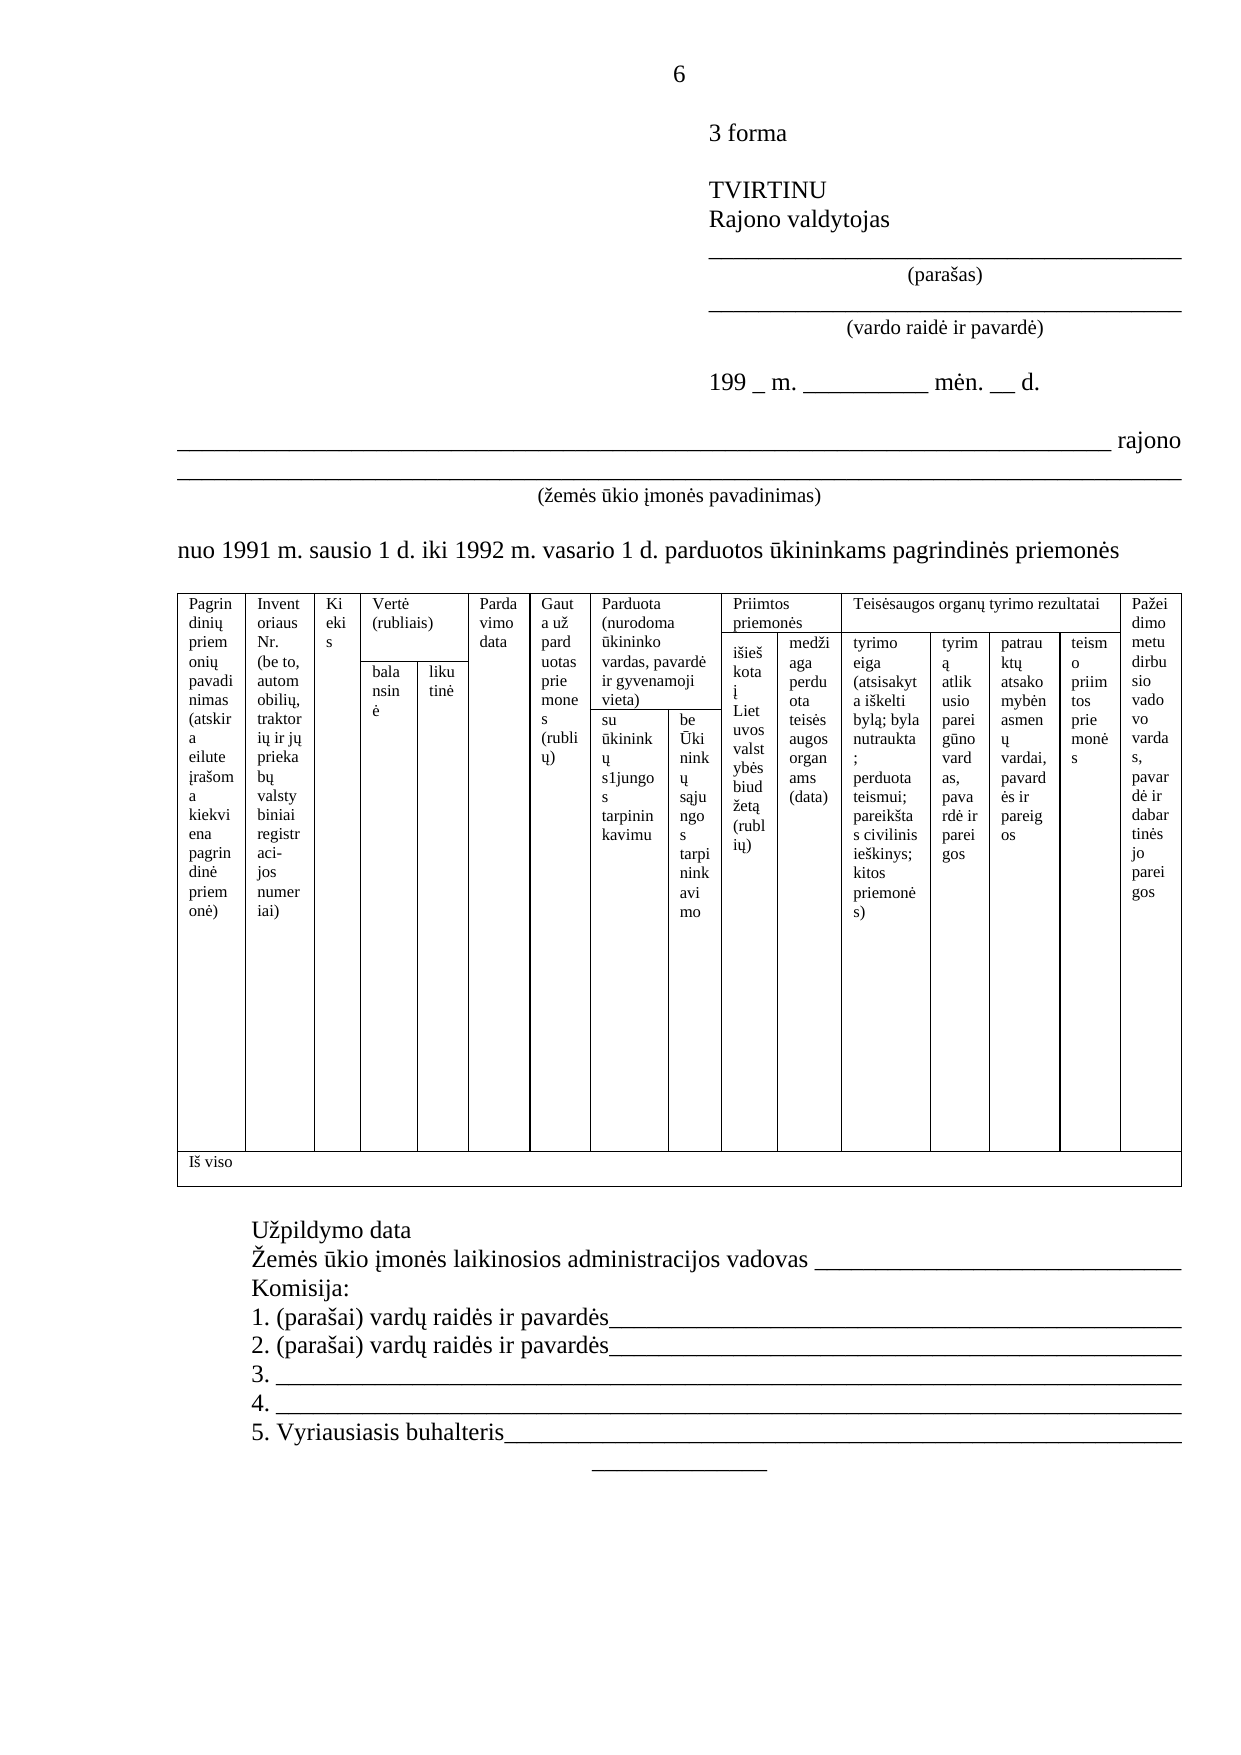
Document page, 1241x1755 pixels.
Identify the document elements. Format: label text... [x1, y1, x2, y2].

text (parašas) [177, 262, 1181, 286]
table_header Pardavimo data [469, 594, 529, 1151]
table_header Pažeidimo metu dirbusio vadovo vardas, pavardė ir dabartinės jo pareigos [1121, 594, 1181, 1151]
table_header Parduota (nurodoma ūkininko vardas, pavardė ir gyvenamoji vieta) [591, 594, 721, 709]
text 1. (parašai) vardų raidės ir pavardės [177, 1302, 1181, 1330]
text Žemės ūkio įmonės laikinosios administracijos vadovas [177, 1244, 1181, 1273]
table_cell Iš viso [178, 1152, 1181, 1186]
text nuo 1991 m. sausio 1 d. iki 1992 m. vasario 1 d. parduotos ūkininkams pagrindinės priemonės [177, 535, 1181, 564]
table_cell likutinė [418, 662, 468, 1151]
table_cell tyrimo eiga (atsisakyta iškelti bylą; byla nutraukta; perduota teismui; pareikštas civilinis ieškinys; kitos priemonės) [842, 633, 930, 1151]
text 3. [177, 1359, 1181, 1388]
text 2. (parašai) vardų raidės ir pavardės [177, 1330, 1181, 1359]
table_cell su ūkininkų s1jungos tarpininkavimu [591, 710, 668, 1151]
table_cell teismo priimtos priemonės [1061, 633, 1120, 1151]
text TVIRTINU [177, 176, 1181, 204]
text 5. Vyriausiasis buhalteris [177, 1417, 1181, 1445]
table_cell tyrimą atlikusio pareigūno vardas, pavardė ir pareigos [931, 633, 989, 1151]
text (vardo raidė ir pavardė) [177, 315, 1181, 339]
text Komisija: [177, 1273, 1181, 1302]
text rajono [177, 425, 1181, 454]
table_header Inventoriaus Nr. (be to, automobilių, traktorių ir jų priekabų valstybiniai registraci- jos numeriai) [246, 594, 314, 1151]
text 3 forma [177, 118, 1181, 147]
table_cell balansinė [361, 662, 417, 1151]
text Užpildymo data [177, 1215, 1181, 1244]
text 4. [177, 1388, 1181, 1417]
table_header Teisėsaugos organų tyrimo rezultatai [842, 594, 1120, 632]
table_cell patrauktų atsakomybėn asmenų vardai, pavardės ir pareigos [990, 633, 1059, 1151]
text Rajono valdytojas [177, 204, 1181, 233]
table_header Pagrindinių priemonių pavadinimas (atskira eilute įrašoma kiekviena pagrindinė priemonė) [178, 594, 245, 1151]
table_header Gauta už parduotas priemones (rublių) [531, 594, 590, 1151]
text (žemės ūkio įmonės pavadinimas) [177, 482, 1181, 507]
table_header Priimtos priemonės [722, 594, 841, 632]
table_header Vertė (rubliais) [361, 594, 468, 661]
table_cell be Ūkininkų sąjungos tarpininkavimo [669, 710, 721, 1151]
table_header Kiekis [315, 594, 360, 1151]
text ______________ [177, 1445, 1181, 1474]
table_cell išieškota į Lietuvos valstybės biudžetą (rublių) [722, 633, 777, 1151]
text 199 _ m. __________ mėn. __ d. [177, 367, 1181, 396]
table_cell medžiaga perduota teisėsaugos organams (data) [778, 633, 841, 1151]
